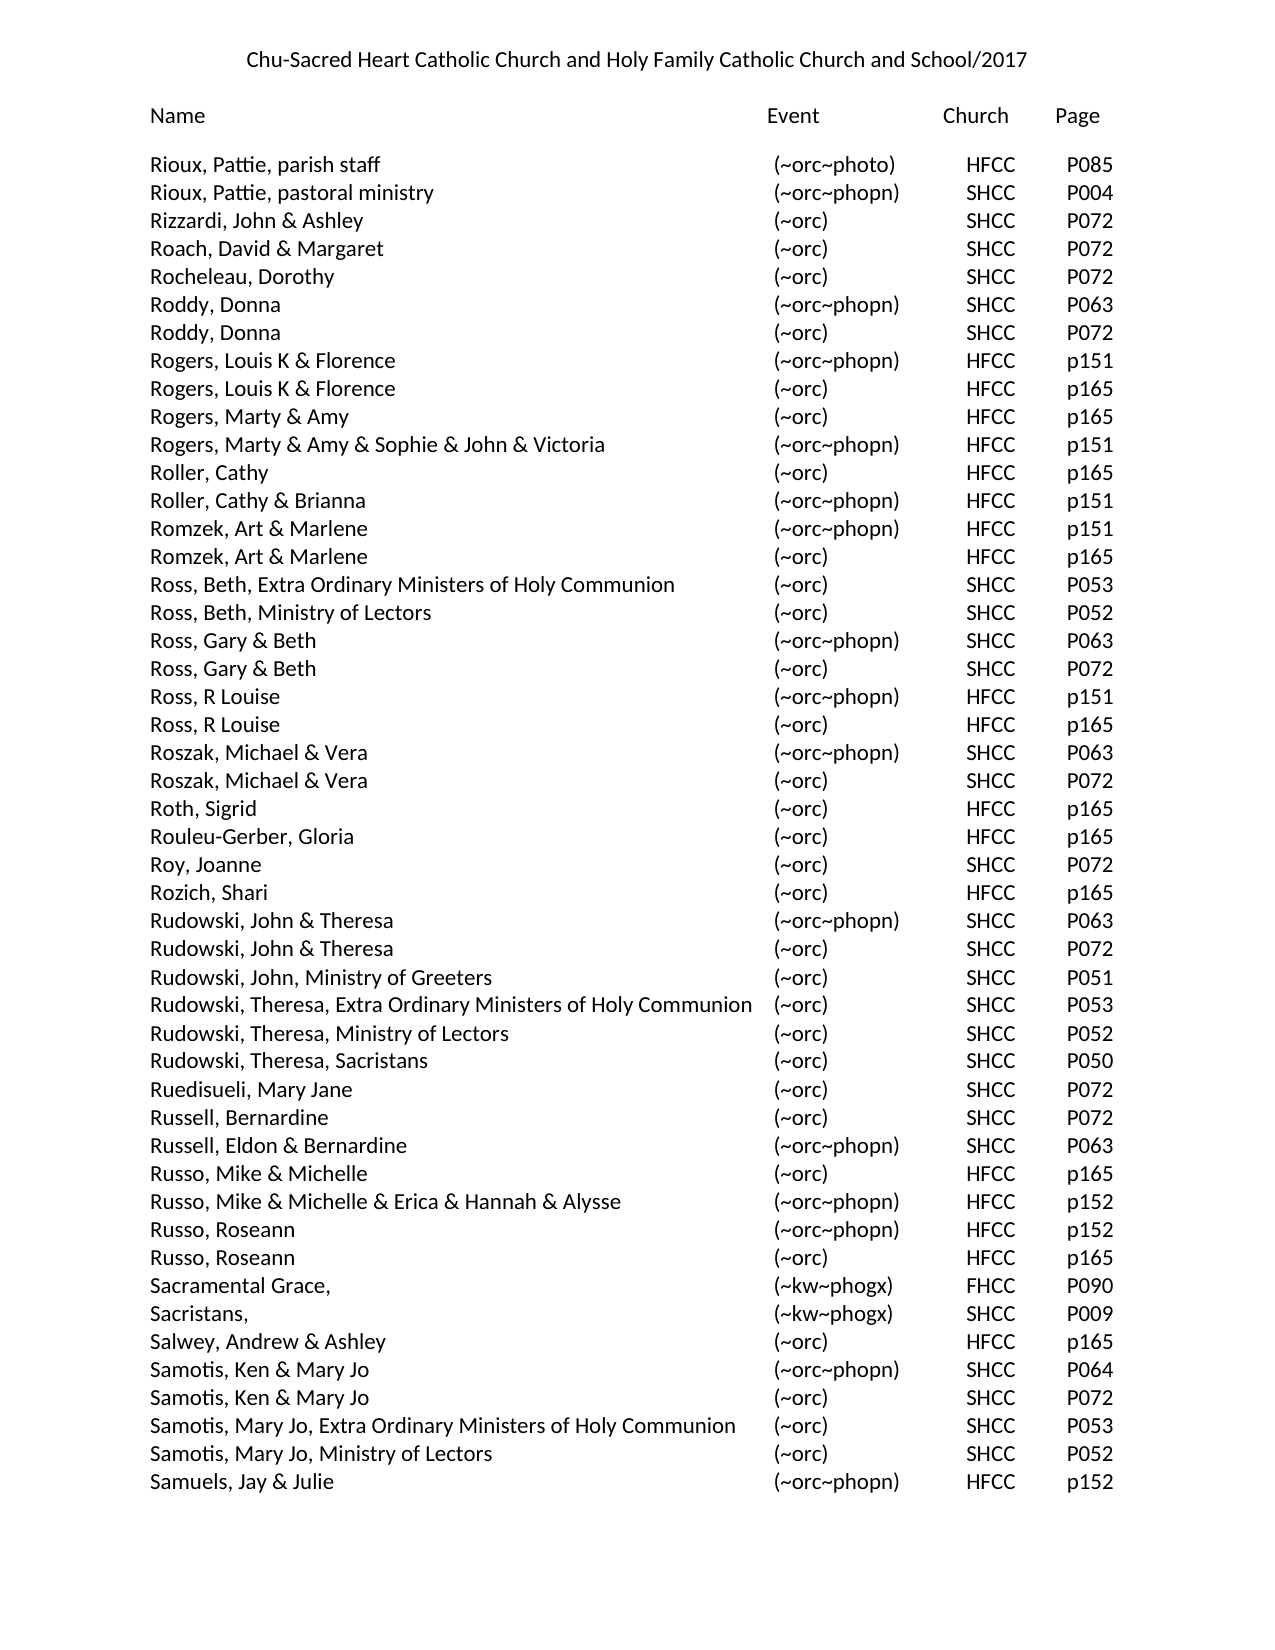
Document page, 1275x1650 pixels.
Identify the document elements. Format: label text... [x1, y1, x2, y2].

text Roddy, Donna (~orc) SHCC P072 [150, 318, 1125, 346]
text Ruedisueli, Mary Jane (~orc) SHCC P072 [150, 1075, 1125, 1103]
text Ross, Gary & Beth (~orc~phopn) SHCC P063 [150, 626, 1125, 654]
text Roth, Sigrid (~orc) HFCC p165 [150, 794, 1125, 822]
text Ross, Beth, Ministry of Lectors (~orc) SHCC P052 [150, 598, 1125, 626]
text Samotis, Ken & Mary Jo (~orc) SHCC P072 [150, 1383, 1125, 1411]
text Russo, Mike & Michelle (~orc) HFCC p165 [150, 1159, 1125, 1187]
text Romzek, Art & Marlene (~orc) HFCC p165 [150, 542, 1125, 570]
text Rudowski, Theresa, Extra Ordinary Ministers of Holy Communion (~orc) SHCC P053 [150, 991, 1125, 1019]
text Rouleu-Gerber, Gloria (~orc) HFCC p165 [150, 822, 1125, 851]
text Russell, Bernardine (~orc) SHCC P072 [150, 1103, 1125, 1131]
text Ross, R Louise (~orc~phopn) HFCC p151 [150, 682, 1125, 710]
text Roy, Joanne (~orc) SHCC P072 [150, 851, 1125, 878]
text Roddy, Donna (~orc~phopn) SHCC P063 [150, 290, 1125, 318]
text Roller, Cathy & Brianna (~orc~phopn) HFCC p151 [150, 486, 1125, 514]
text Sacristans, (~kw~phogx) SHCC P009 [150, 1299, 1125, 1327]
text Rozich, Shari (~orc) HFCC p165 [150, 878, 1125, 907]
text Rogers, Louis K & Florence (~orc) HFCC p165 [150, 374, 1125, 402]
text Sacramental Grace, (~kw~phogx) FHCC P090 [150, 1271, 1125, 1299]
text Rogers, Marty & Amy & Sophie & John & Victoria (~orc~phopn) HFCC p151 [150, 430, 1125, 458]
text Samotis, Ken & Mary Jo (~orc~phopn) SHCC P064 [150, 1355, 1125, 1383]
text Rudowski, Theresa, Ministry of Lectors (~orc) SHCC P052 [150, 1019, 1125, 1047]
text Rizzardi, John & Ashley (~orc) SHCC P072 [150, 206, 1125, 234]
text Ross, Gary & Beth (~orc) SHCC P072 [150, 654, 1125, 682]
text Rioux, Pattie, parish staff (~orc~photo) HFCC P085 [150, 150, 1125, 178]
text Rogers, Louis K & Florence (~orc~phopn) HFCC p151 [150, 346, 1125, 374]
text Russell, Eldon & Bernardine (~orc~phopn) SHCC P063 [150, 1131, 1125, 1159]
text Roszak, Michael & Vera (~orc~phopn) SHCC P063 [150, 738, 1125, 766]
text Russo, Roseann (~orc~phopn) HFCC p152 [150, 1215, 1125, 1243]
text Rogers, Marty & Amy (~orc) HFCC p165 [150, 402, 1125, 430]
text Roszak, Michael & Vera (~orc) SHCC P072 [150, 766, 1125, 794]
text Samotis, Mary Jo, Ministry of Lectors (~orc) SHCC P052 [150, 1439, 1125, 1467]
text Roller, Cathy (~orc) HFCC p165 [150, 458, 1125, 486]
text Romzek, Art & Marlene (~orc~phopn) HFCC p151 [150, 514, 1125, 542]
text Salwey, Andrew & Ashley (~orc) HFCC p165 [150, 1327, 1125, 1355]
text Rudowski, Theresa, Sacristans (~orc) SHCC P050 [150, 1047, 1125, 1075]
text Russo, Mike & Michelle & Erica & Hannah & Alysse (~orc~phopn) HFCC p152 [150, 1187, 1125, 1215]
text Ross, Beth, Extra Ordinary Ministers of Holy Communion (~orc) SHCC P053 [150, 570, 1125, 598]
text Roach, David & Margaret (~orc) SHCC P072 [150, 234, 1125, 262]
text Russo, Roseann (~orc) HFCC p165 [150, 1243, 1125, 1271]
text Rioux, Pattie, pastoral ministry (~orc~phopn) SHCC P004 [150, 178, 1125, 206]
text Samuels, Jay & Julie (~orc~phopn) HFCC p152 [150, 1467, 1125, 1495]
text Ross, R Louise (~orc) HFCC p165 [150, 710, 1125, 738]
text Rudowski, John, Ministry of Greeters (~orc) SHCC P051 [150, 963, 1125, 991]
text Rocheleau, Dorothy (~orc) SHCC P072 [150, 262, 1125, 290]
text Samotis, Mary Jo, Extra Ordinary Ministers of Holy Communion (~orc) SHCC P053 [150, 1411, 1125, 1439]
text Rudowski, John & Theresa (~orc~phopn) SHCC P063 [150, 907, 1125, 934]
text Rudowski, John & Theresa (~orc) SHCC P072 [150, 934, 1125, 963]
